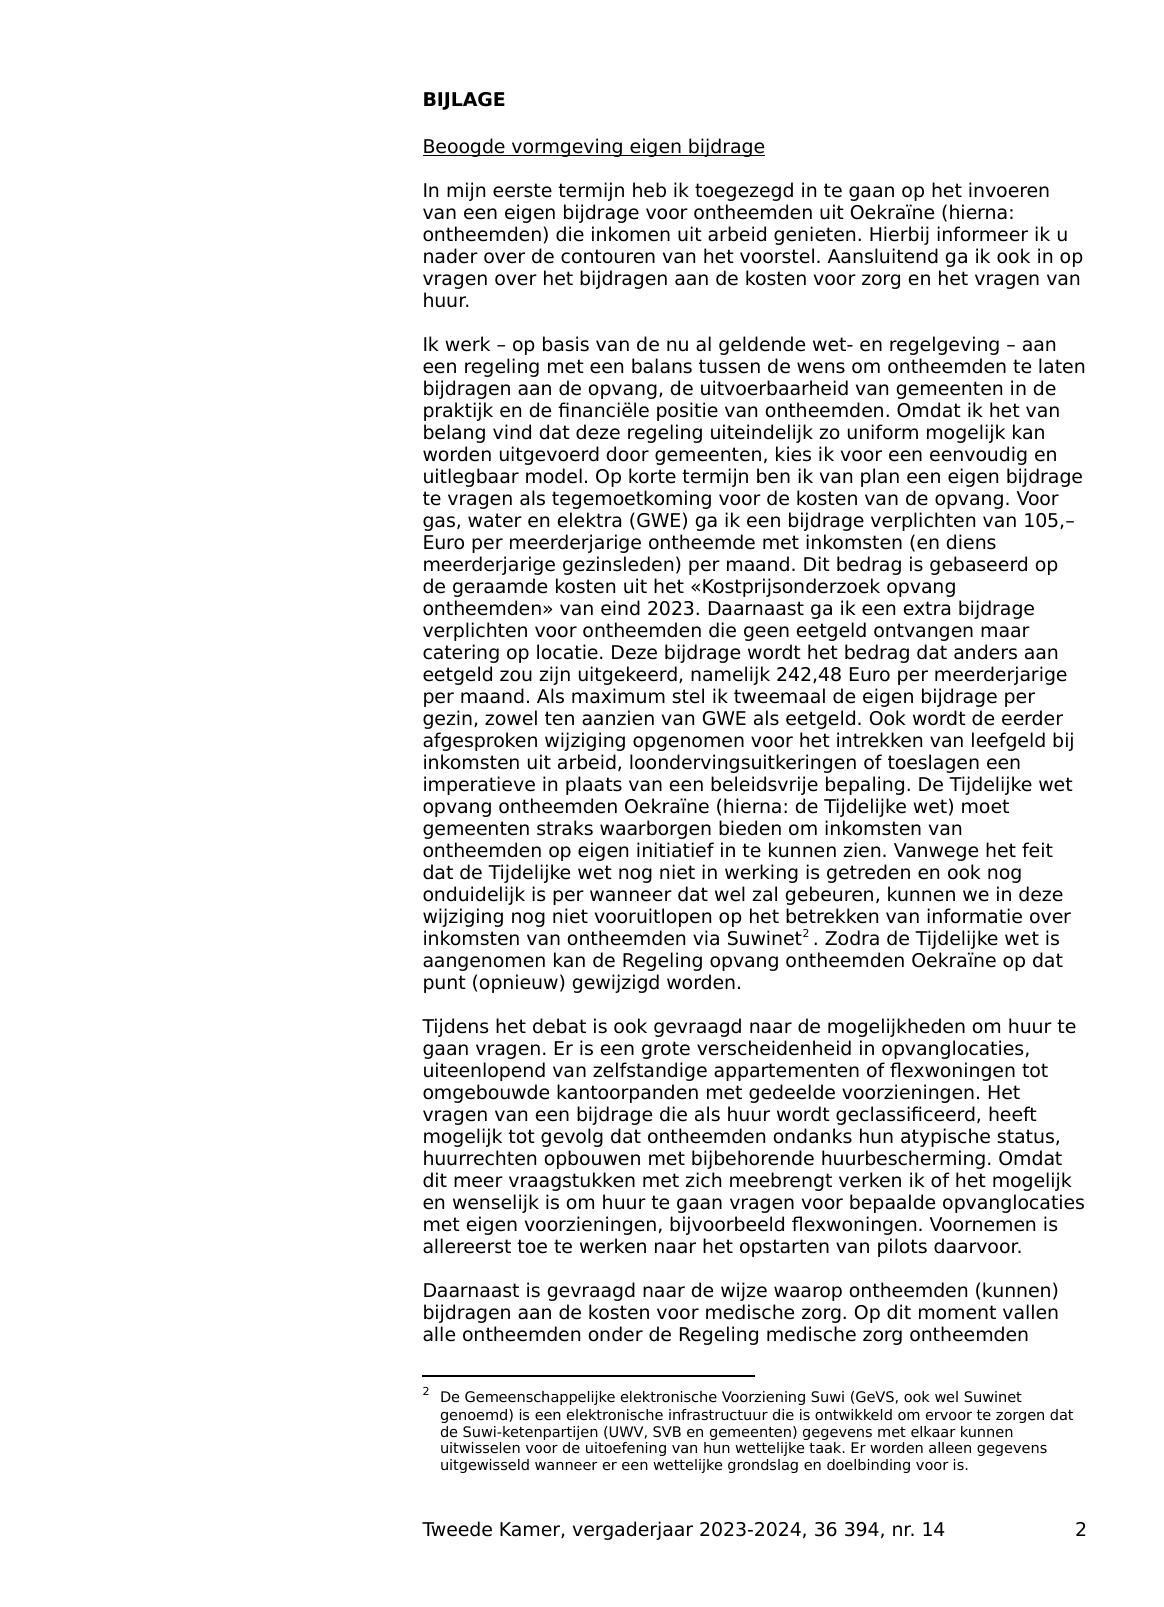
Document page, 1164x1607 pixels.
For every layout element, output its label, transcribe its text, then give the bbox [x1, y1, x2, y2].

subtitle Beoogde vormgeving eigen bijdrage [422, 136, 1087, 158]
text De Gemeenschappelijke elektronische Voorziening Suwi (GeVS, ook wel Suwinet genoemd) is een elektronische infrastructuur die is ontwikkeld om ervoor te zorgen dat de Suwi-ketenpartijen (UWV, SVB en gemeenten) gegevens met elkaar kunnen uitwisselen voor de uitoefening van hun wettelijke taak. Er worden alleen gegevens uitgewisseld wanneer er een wettelijke grondslag en doelbinding voor is. [422, 1385, 1087, 1474]
subtitle BIJLAGE [77, 89, 1087, 111]
text In mijn eerste termijn heb ik toegezegd in te gaan op het invoeren van een eigen bijdrage voor ontheemden uit Oekraïne (hierna: ontheemden) die inkomen uit arbeid genieten. Hierbij informeer ik u nader over de contouren van het voorstel. Aansluitend ga ik ook in op vragen over het bijdragen aan de kosten voor zorg en het vragen van huur. [422, 180, 1087, 312]
text Daarnaast is gevraagd naar de wijze waarop ontheemden (kunnen) bijdragen aan de kosten voor medische zorg. Op dit moment vallen alle ontheemden onder de Regeling medische zorg ontheemden [422, 1280, 1087, 1346]
text Tijdens het debat is ook gevraagd naar de mogelijkheden om huur te gaan vragen. Er is een grote verscheidenheid in opvanglocaties, uiteenlopend van zelfstandige appartementen of flexwoningen tot omgebouwde kantoorpanden met gedeelde voorzieningen. Het vragen van een bijdrage die als huur wordt geclassificeerd, heeft mogelijk tot gevolg dat ontheemden ondanks hun atypische status, huurrechten opbouwen met bijbehorende huurbescherming. Omdat dit meer vraagstukken met zich meebrengt verken ik of het mogelijk en wenselijk is om huur te gaan vragen voor bepaalde opvanglocaties met eigen voorzieningen, bijvoorbeeld flexwoningen. Voornemen is allereerst toe te werken naar het opstarten van pilots daarvoor. [422, 1016, 1087, 1258]
text Ik werk – op basis van de nu al geldende wet- en regelgeving – aan een regeling met een balans tussen de wens om ontheemden te laten bijdragen aan de opvang, de uitvoerbaarheid van gemeenten in de praktijk en de financiële positie van ontheemden. Omdat ik het van belang vind dat deze regeling uiteindelijk zo uniform mogelijk kan worden uitgevoerd door gemeenten, kies ik voor een eenvoudig en uitlegbaar model. Op korte termijn ben ik van plan een eigen bijdrage te vragen als tegemoetkoming voor de kosten van de opvang. Voor gas, water en elektra (GWE) ga ik een bijdrage verplichten van 105,– Euro per meerderjarige ontheemde met inkomsten (en diens meerderjarige gezinsleden) per maand. Dit bedrag is gebaseerd op de geraamde kosten uit het «Kostprijsonderzoek opvang ontheemden» van eind 2023. Daarnaast ga ik een extra bijdrage verplichten voor ontheemden die geen eetgeld ontvangen maar catering op locatie. Deze bijdrage wordt het bedrag dat anders aan eetgeld zou zijn uitgekeerd, namelijk 242,48 Euro per meerderjarige per maand. Als maximum stel ik tweemaal de eigen bijdrage per gezin, zowel ten aanzien van GWE als eetgeld. Ook wordt de eerder afgesproken wijziging opgenomen voor het intrekken van leefgeld bij inkomsten uit arbeid, loondervingsuitkeringen of toeslagen een imperatieve in plaats van een beleidsvrije bepaling. De Tijdelijke wet opvang ontheemden Oekraïne (hierna: de Tijdelijke wet) moet gemeenten straks waarborgen bieden om inkomsten van ontheemden op eigen initiatief in te kunnen zien. Vanwege het feit dat de Tijdelijke wet nog niet in werking is getreden en ook nog onduidelijk is per wanneer dat wel zal gebeuren, kunnen we in deze wijziging nog niet vooruitlopen op het betrekken van informatie over inkomsten van ontheemden via Suwinet. Zodra de Tijdelijke wet is aangenomen kan de Regeling opvang ontheemden Oekraïne op dat punt (opnieuw) gewijzigd worden. [422, 334, 1087, 994]
